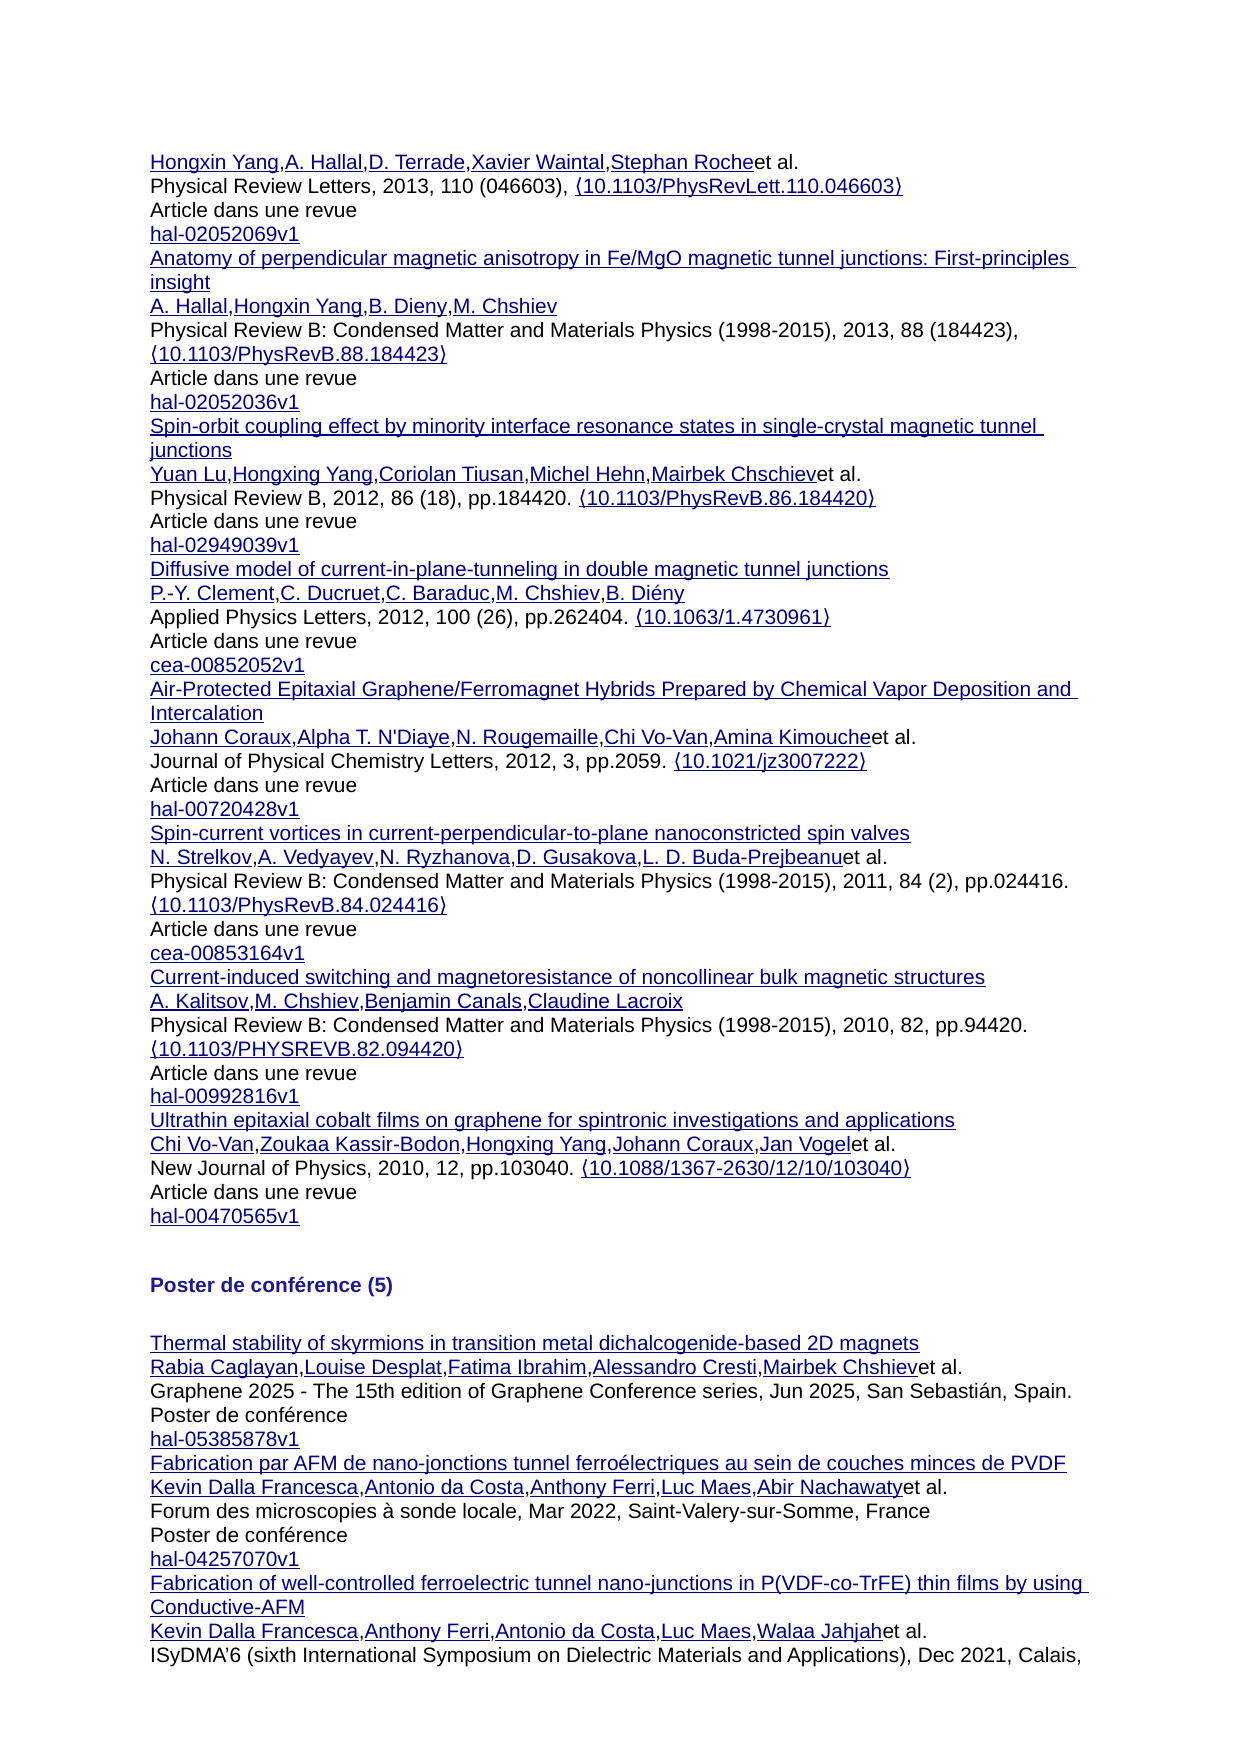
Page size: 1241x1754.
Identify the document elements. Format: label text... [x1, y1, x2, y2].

table_cell Anatomy of perpendicular magnetic anisotropy in Fe/MgO magnetic tunnel junctions: First-principles insight A. Hallal,Hongxin Yang,B. Dieny,M. Chshiev Physical Review B: Condensed Matter and Materials Physics (1998-2015), 2013, 88 (184423), ⟨10.1103/PhysRevB.88.184423⟩ Article dans une revue hal-02052036v1 [150, 246, 1090, 413]
table_cell Air-Protected Epitaxial Graphene/Ferromagnet Hybrids Prepared by Chemical Vapor Deposition and Intercalation Johann Coraux,Alpha T. N'Diaye,N. Rougemaille,Chi Vo-Van,Amina Kimoucheet al. Journal of Physical Chemistry Letters, 2012, 3, pp.2059. ⟨10.1021/jz3007222⟩ Article dans une revue hal-00720428v1 [150, 677, 1090, 821]
table_cell Spin-current vortices in current-perpendicular-to-plane nanoconstricted spin valves N. Strelkov,A. Vedyayev,N. Ryzhanova,D. Gusakova,L. D. Buda-Prejbeanuet al. Physical Review B: Condensed Matter and Materials Physics (1998-2015), 2011, 84 (2), pp.024416. ⟨10.1103/PhysRevB.84.024416⟩ Article dans une revue cea-00853164v1 [150, 821, 1090, 964]
table_header Thermal stability of skyrmions in transition metal dichalcogenide-based 2D magnets Rabia Caglayan,Louise Desplat,Fatima Ibrahim,Alessandro Cresti,Mairbek Chshievet al. Graphene 2025 - The 15th edition of Graphene Conference series, Jun 2025, San Sebastián, Spain. Poster de conférence hal-05385878v1 [150, 1331, 1090, 1451]
subtitle Poster de conférence (5) [150, 1273, 1090, 1297]
table_cell Fabrication of well-controlled ferroelectric tunnel nano-junctions in P(VDF-co-TrFE) thin films by using Conductive-AFM Kevin Dalla Francesca,Anthony Ferri,Antonio da Costa,Luc Maes,Walaa Jahjahet al. ISyDMA’6 (sixth International Symposium on Dielectric Materials and Applications), Dec 2021, Calais, [150, 1571, 1090, 1667]
table_cell Fabrication par AFM de nano-jonctions tunnel ferroélectriques au sein de couches minces de PVDF Kevin Dalla Francesca,Antonio da Costa,Anthony Ferri,Luc Maes,Abir Nachawatyet al. Forum des microscopies à sonde locale, Mar 2022, Saint-Valery-sur-Somme, France Poster de conférence hal-04257070v1 [150, 1451, 1090, 1571]
table_cell Ultrathin epitaxial cobalt films on graphene for spintronic investigations and applications Chi Vo-Van,Zoukaa Kassir-Bodon,Hongxing Yang,Johann Coraux,Jan Vogelet al. New Journal of Physics, 2010, 12, pp.103040. ⟨10.1088/1367-2630/12/10/103040⟩ Article dans une revue hal-00470565v1 [150, 1108, 1090, 1228]
table_cell Diffusive model of current-in-plane-tunneling in double magnetic tunnel junctions P.-Y. Clement,C. Ducruet,C. Baraduc,M. Chshiev,B. Diény Applied Physics Letters, 2012, 100 (26), pp.262404. ⟨10.1063/1.4730961⟩ Article dans une revue cea-00852052v1 [150, 557, 1090, 677]
table_cell Current-induced switching and magnetoresistance of noncollinear bulk magnetic structures A. Kalitsov,M. Chshiev,Benjamin Canals,Claudine Lacroix Physical Review B: Condensed Matter and Materials Physics (1998-2015), 2010, 82, pp.94420. ⟨10.1103/PHYSREVB.82.094420⟩ Article dans une revue hal-00992816v1 [150, 965, 1090, 1108]
table_cell Spin-orbit coupling effect by minority interface resonance states in single-crystal magnetic tunnel junctions Yuan Lu,Hongxing Yang,Coriolan Tiusan,Michel Hehn,Mairbek Chschievet al. Physical Review B, 2012, 86 (18), pp.184420. ⟨10.1103/PhysRevB.86.184420⟩ Article dans une revue hal-02949039v1 [150, 414, 1090, 557]
table_cell Hongxin Yang,A. Hallal,D. Terrade,Xavier Waintal,Stephan Rocheet al. Physical Review Letters, 2013, 110 (046603), ⟨10.1103/PhysRevLett.110.046603⟩ Article dans une revue hal-02052069v1 [150, 150, 1090, 246]
